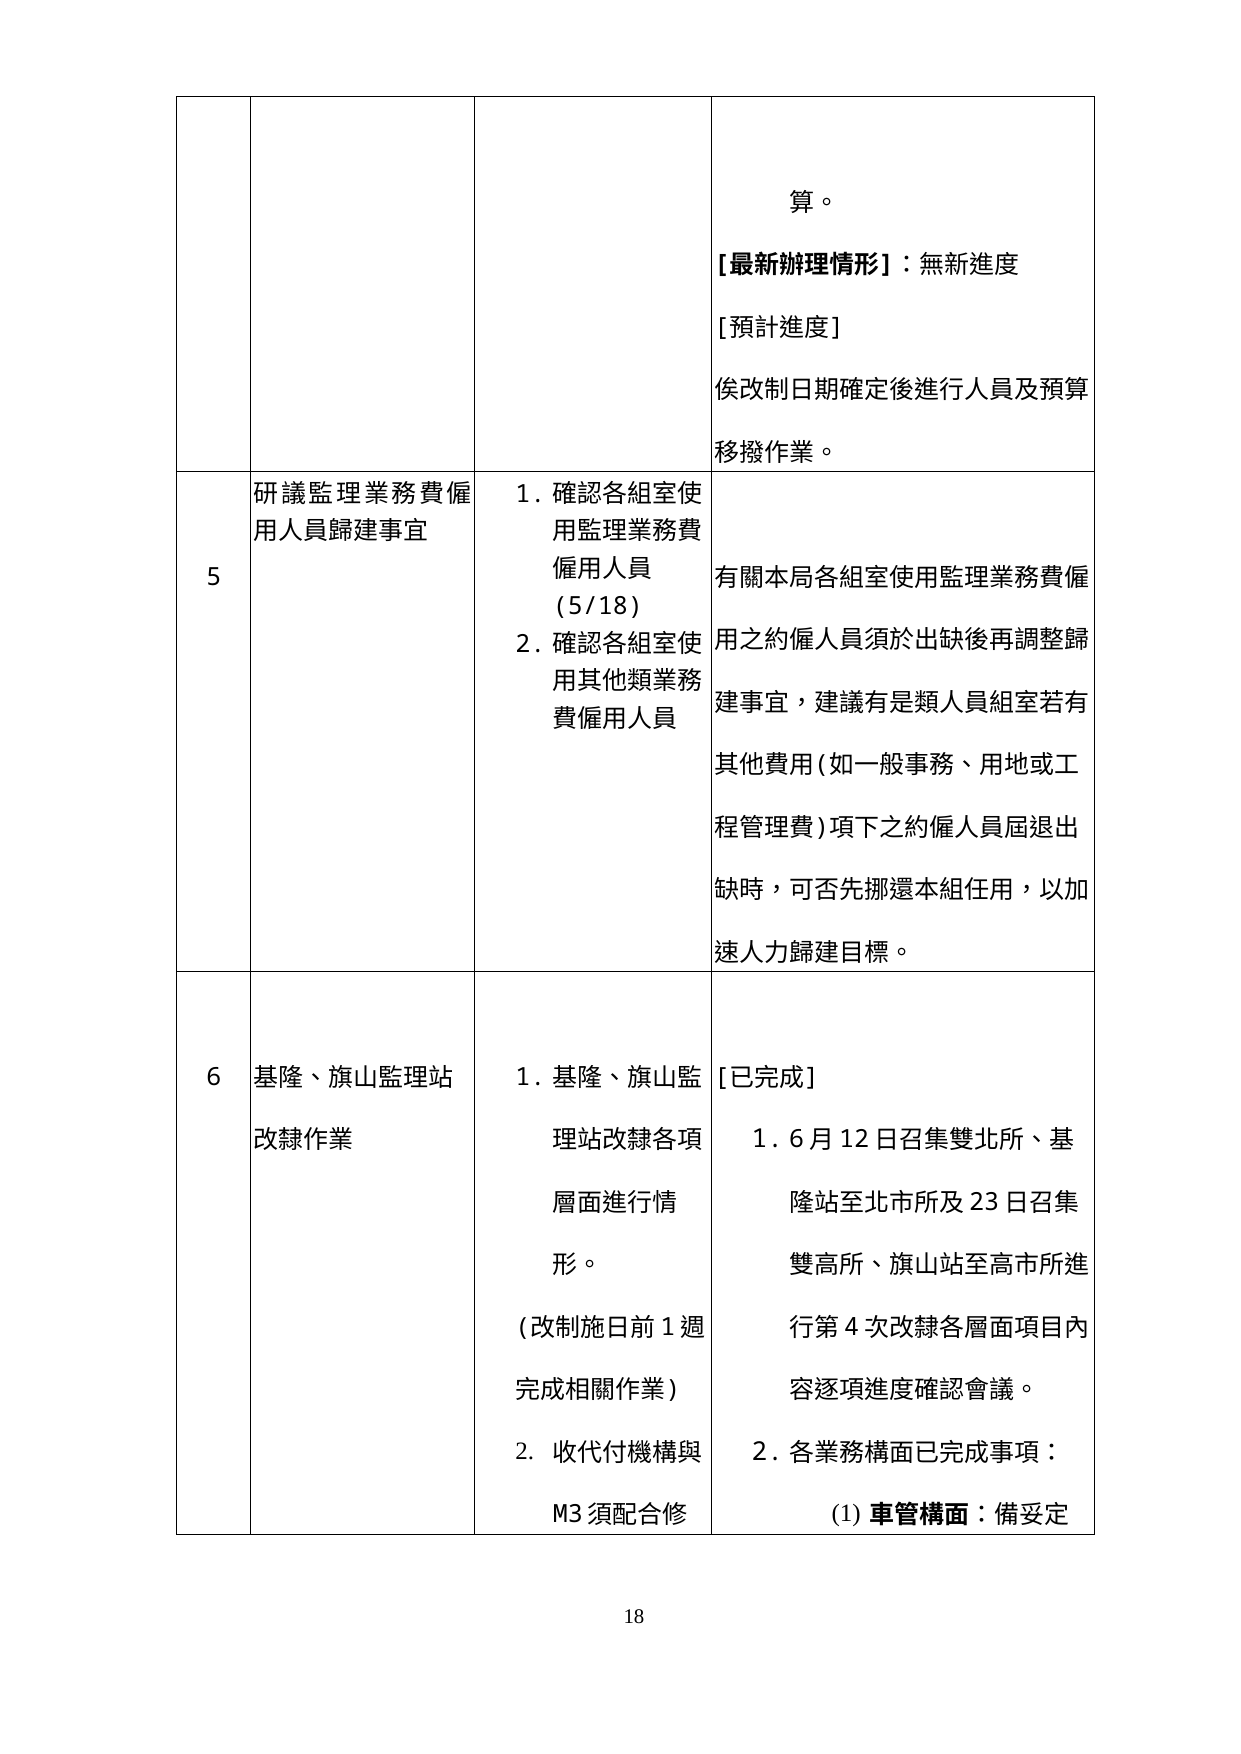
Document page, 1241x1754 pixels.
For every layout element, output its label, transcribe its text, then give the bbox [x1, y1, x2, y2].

table_cell 基隆、旗山監理站改隸作業 [251, 972, 474, 1534]
table_cell 6 [177, 972, 250, 1534]
table_cell 基隆、旗山監理站改隸各項層面進行情形。 (改制施日前1週完成相關作業) 收代付機構與M3須配合修 [475, 972, 711, 1534]
table_cell 研議監理業務費僱用人員歸建事宜 [251, 472, 474, 971]
table_cell 確認各組室使用監理業務費僱用人員(5/18) 確認各組室使用其他類業務費僱用人員 [475, 472, 711, 971]
table_cell [177, 97, 250, 471]
table_cell [251, 97, 474, 471]
table_cell [已完成] 6月12日召集雙北所、基隆站至北市所及23日召集雙高所、旗山站至高市所進行第4次改隸各層面項目內容逐項進度確認會議。 各業務構面已完成事項： 車管構面：備妥定檢通知、臨檢舉發製單、動保帳戶設定、代檢等資料測試傳輸新隸所及號牌庫存等例行業務部分皆已先行挑檔、傳輸設定測試及進行補足庫存事宜。 駕管構面：備妥空白證照、審驗通知單製發及認知功能測驗辦理場所設置等例行業務部分皆已先行挑檔、完成設置及進行補足庫存事宜。 稅費及裁罰構面：已完成確認路檢聯稽次數及地點；汽燃費7月進行開徵，繳納通知書已由原隸所完成挑檔、印製及寄送事宜；汽燃費11月進行催繳作業，屆時通知書印寄等相關前置作業將視改制實施日情形請隸所督導執行；另有關燃料費徵收績效歸屬1節，因涉改制實施日落於催繳期前後情形，尚無法於現階段定案作法，暫定以上述原則歸屬，建議於年底秘書室各所績效會議再進行確認。 運管構面：已請各汽車運輸業商業同業公會配合協助轉知各業者改隸事宜；已完成轉知轄內公路客運公司原則同意路線編碼維持現狀(含車輛、客運場站、站牌、公路客運動態資訊系統、營運路線許可證…等)之前置作業。 (6/26)目前各代收代付相關單位共計17家(如超商、農金、財金、票交、郵局及銀行等)與中華電信進行測試，截至6月26日進度〔稅費部分皆已完成測試〕。俟改制實施日核定後即函知各代收代付管道配合更版切換 (5/19)請中華電信就改隸M3系統須因應調整部分進行盤點，總計10大核心系統需調整，已於5月19日完成測試調整工作。將俟改隸實施日確認後之第1個例假日進行資料轉檔及更版切換作業。 [最新辦理情形] 目前各代收代付相關單位與中華電信進行測試，截至6月26日進度〔違規部分尚餘OK超商及網路語音進行測試中〕，預計7月初可完成。 [預計進度] 雙北、高所就改隸未完成事項僅剩改隸實施日定案後即刻執行，事項如下，後續要求上開4所於改隸前例行召會檢視進度，依局內各行政幕僚單位所訂施行日前期程進行作業，務求各業務層面皆無縫銜接： 車管構面：轄下代檢廠委託辦理換發證照、檢驗及檢驗線維護契約換約事宜，預計於改制實施日前1週即可完成，餘前置作業皆已完備。 駕管構面：轄下駕訓班、體檢代辦單位及舉發單上之關防及版面，預計於改制實施日前1週即可完成，餘前置作業皆已完備。 稅費及裁罰構面：臨時通行證用印條戳刻製已完成簽辦，預計於改制實施日前2週即可完成印製；汽燃費委外人員契約與人力公司協調同意於改隸後原人員改約續用，預計於改制實施日前1週即可完成。 依本局人事室、主計室所訂施行日前期程，配合完成人事業務職系審定及預算修改等改隸事宜。 依本局秘書室、資訊室所訂施行日前期程，配合完成公文系統、法制作業、財產、檔案移交、資訊設備及大內網帳號權限設定等改隸事宜。 [712, 972, 1094, 1534]
table_cell [475, 97, 711, 471]
table_cell 算。 [最新辦理情形]：無新進度 [預計進度] 俟改制日期確定後進行人員及預算移撥作業。 [712, 97, 1094, 471]
table_cell 有關本局各組室使用監理業務費僱用之約僱人員須於出缺後再調整歸建事宜，建議有是類人員組室若有其他費用(如一般事務、用地或工程管理費)項下之約僱人員屆退出缺時，可否先挪還本組任用，以加速人力歸建目標。 [712, 472, 1094, 971]
table_cell 5 [177, 472, 250, 971]
